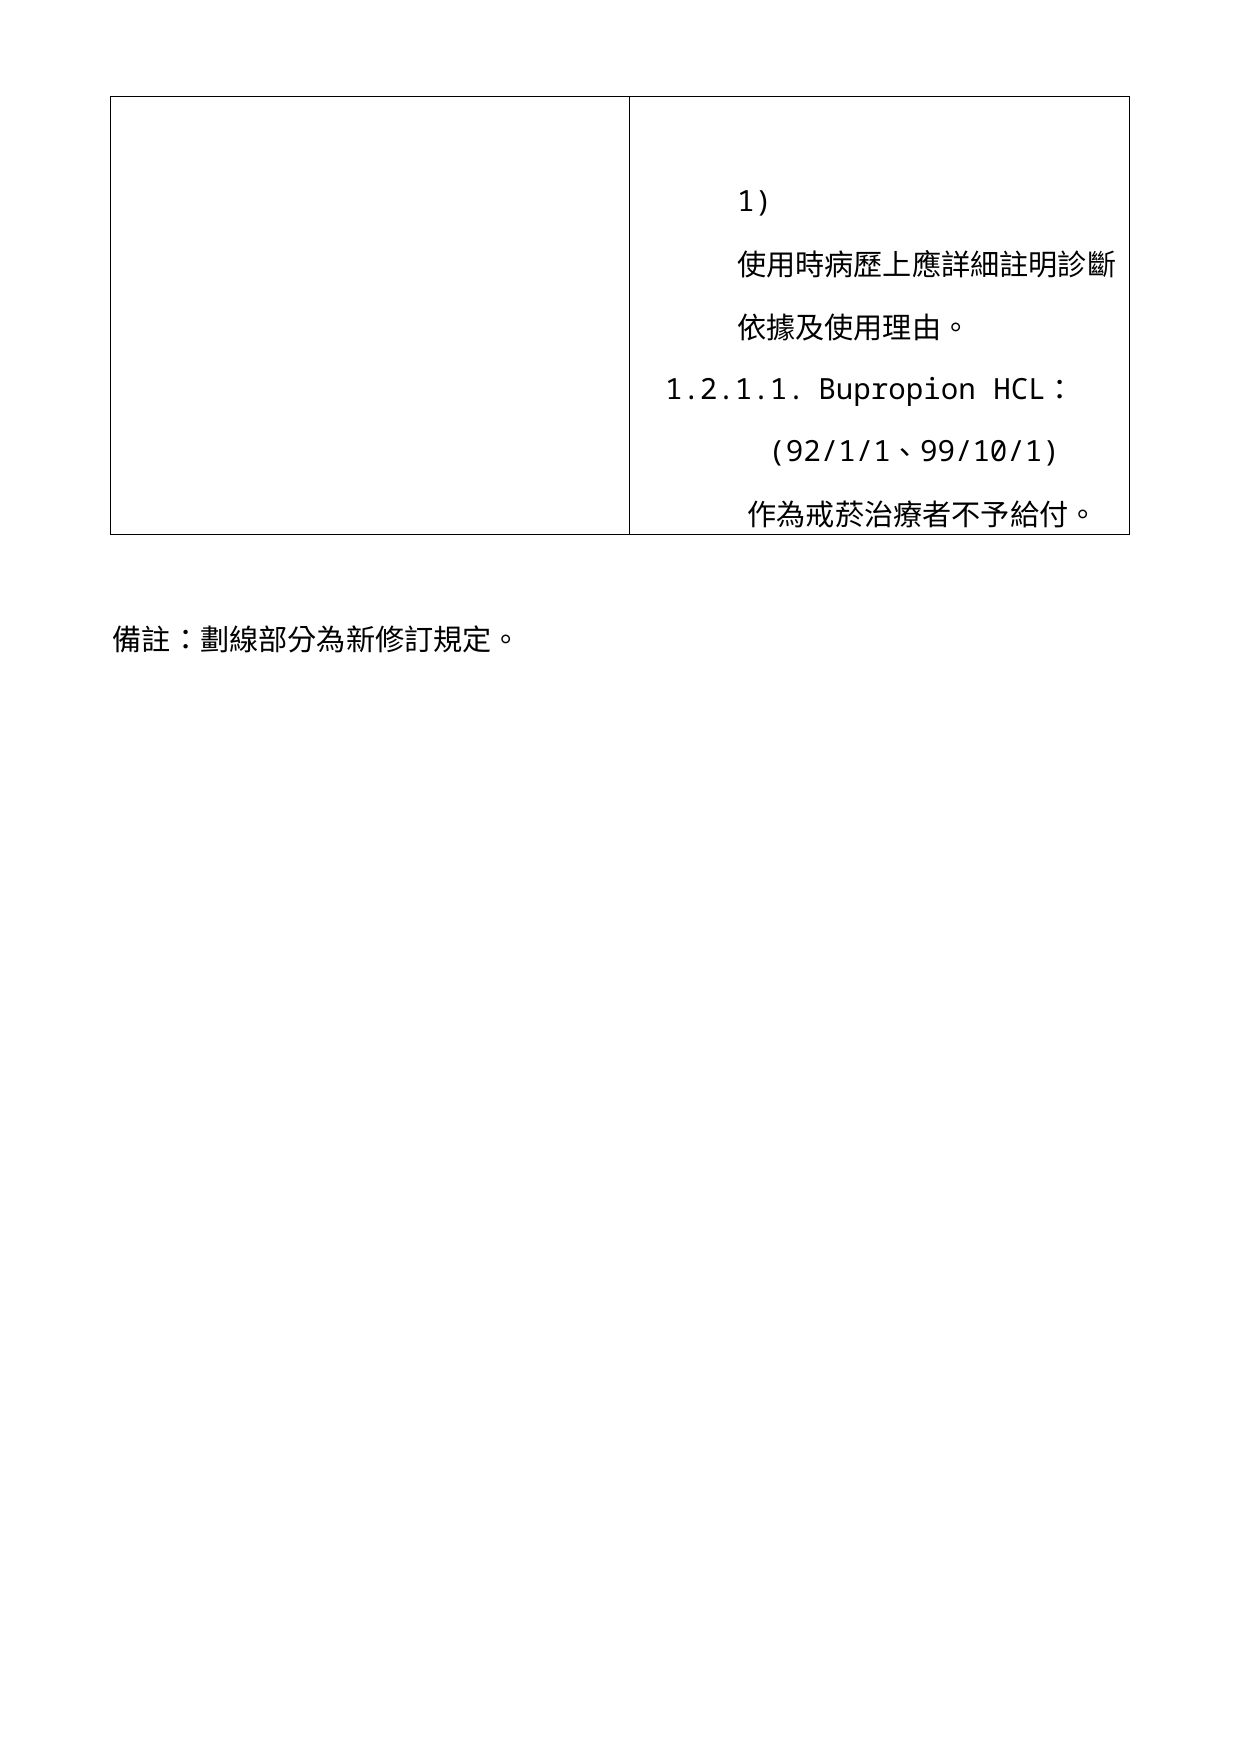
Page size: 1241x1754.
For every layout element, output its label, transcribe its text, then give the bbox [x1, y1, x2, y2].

table_cell 1) 使用時病歷上應詳細註明診斷依據及使用理由。 1.2.1.1. Bupropion HCL：(92/1/1、99/10/1) 作為戒菸治療者不予給付。 [630, 97, 1129, 534]
table_cell [111, 97, 629, 534]
text 備註：劃線部分為新修訂規定。 [112, 596, 1128, 659]
